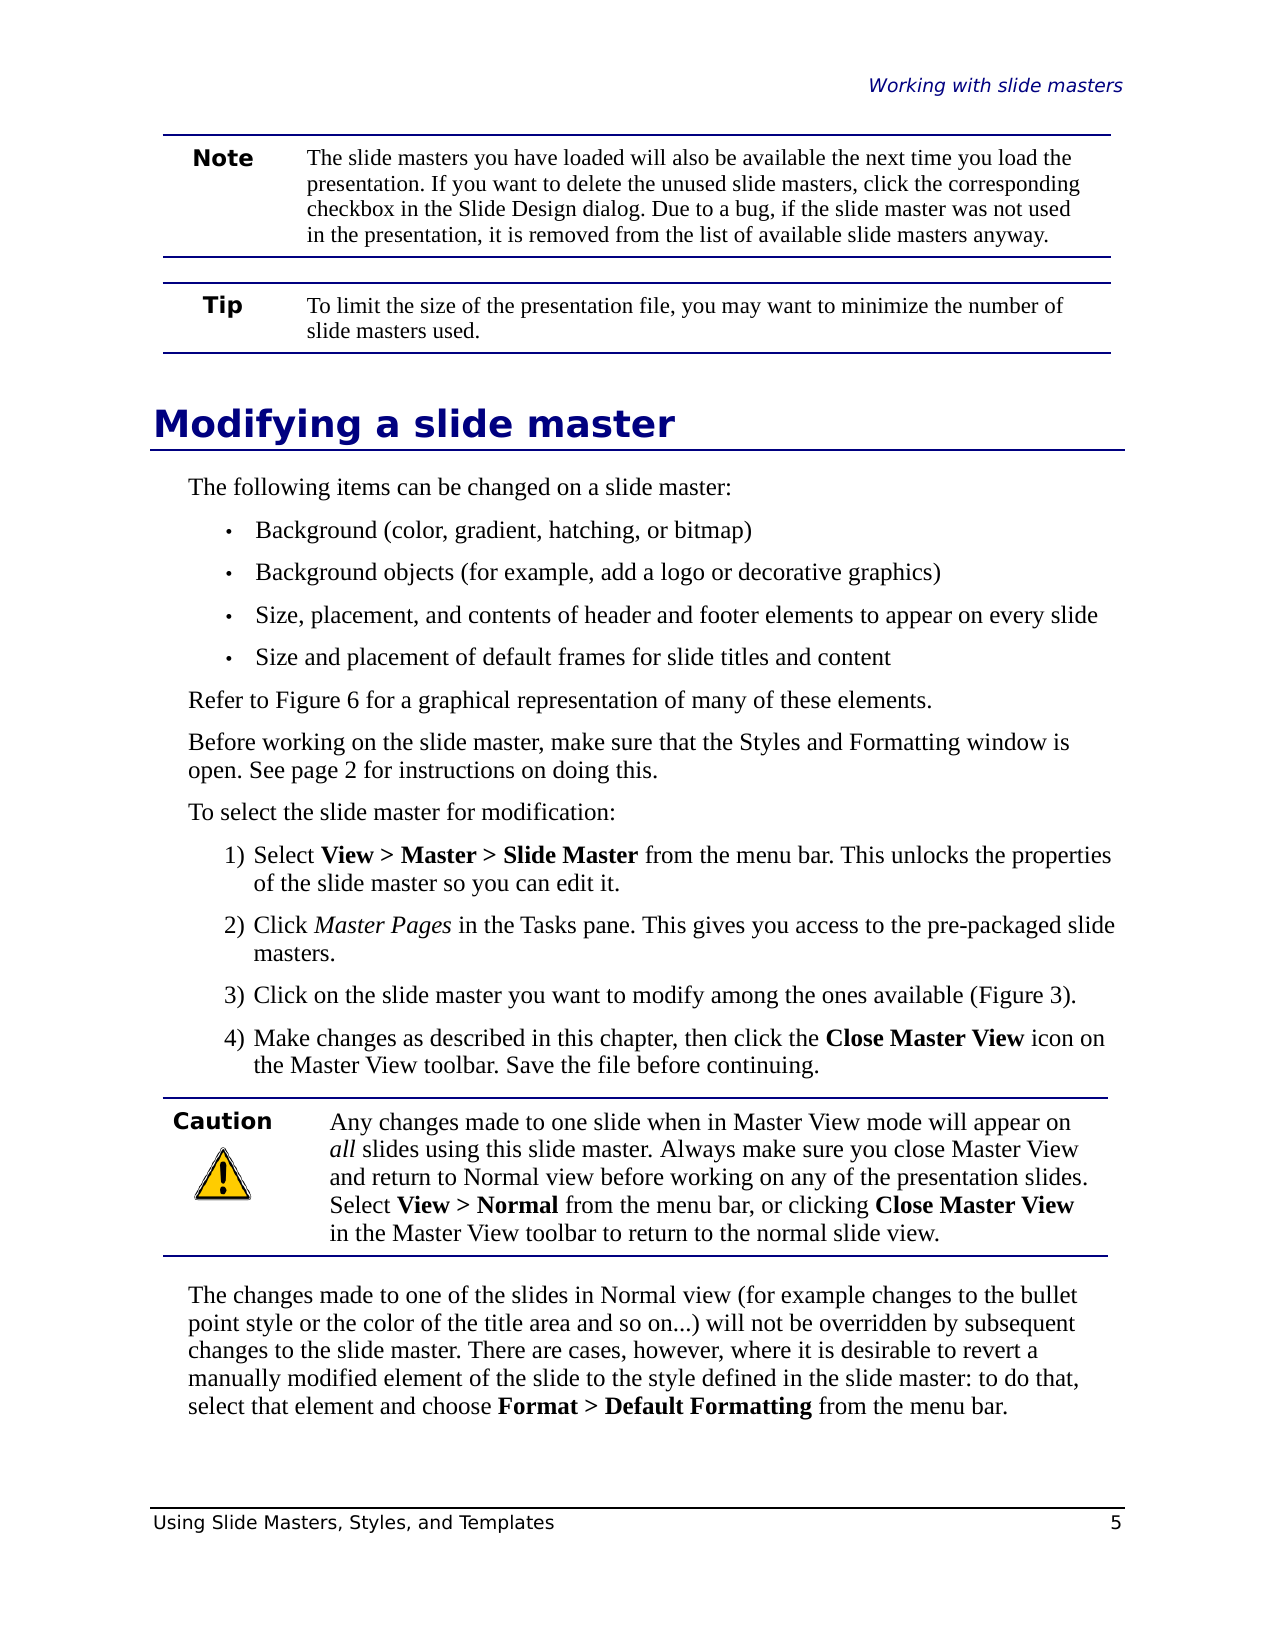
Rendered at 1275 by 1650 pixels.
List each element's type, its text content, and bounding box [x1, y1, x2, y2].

list Click Master Pages in the Tasks pane. This gives you access to the pre-packaged slide masters. [224, 911, 1125, 967]
table_header Caution [163, 1099, 283, 1255]
text The following items can be changed on a slide master: [188, 473, 1125, 501]
list Size and placement of default frames for slide titles and content [226, 643, 1125, 671]
table_header Any changes made to one slide when in Master View mode will appear on all slides using this slide master. Always make sure you close Master View and return to Normal view before working on any of the presentation slides. Select View > Normal from the menu bar, or clicking Close Master View in the Master View toolbar to return to the normal slide view. [283, 1099, 1108, 1255]
table_header The slide masters you have loaded will also be available the next time you load the presentation. If you want to delete the unused slide masters, click the corresponding checkbox in the Slide Design dialog. Due to a bug, if the slide master was not used in the presentation, it is removed from the list of available slide masters anyway. [283, 136, 1111, 256]
list Make changes as described in this chapter, then click the Close Master View icon on the Master View toolbar. Save the file before continuing. [224, 1024, 1125, 1079]
text To select the slide master for modification: [188, 798, 1125, 826]
table_header Note [163, 136, 283, 256]
table_header To limit the size of the presentation file, you may want to minimize the number of slide masters used. [283, 284, 1111, 352]
text Refer to Figure 6 for a graphical representation of many of these elements. [188, 686, 1125, 713]
picture [190, 1143, 255, 1204]
list Size, placement, and contents of header and footer elements to appear on every slide [226, 601, 1125, 628]
list Click on the slide master you want to modify among the ones available (Figure 3). [224, 981, 1125, 1009]
text The changes made to one of the slides in Normal view (for example changes to the bullet point style or the color of the title area and so on...) will not be overridden by subsequent changes to the slide master. There are cases, however, where it is desirable to revert a manually modified element of the slide to the style defined in the slide master: to do that, select that element and choose Format > Default Formatting from the menu bar. [188, 1281, 1125, 1419]
subtitle Modifying a slide master [150, 399, 1125, 449]
list Background (color, gradient, hatching, or bitmap) [226, 516, 1125, 543]
list Select View > Master > Slide Master from the menu bar. This unlocks the properties of the slide master so you can edit it. [224, 841, 1125, 896]
table_header Tip [163, 284, 283, 352]
list Background objects (for example, add a logo or decorative graphics) [226, 558, 1125, 586]
text Before working on the slide master, make sure that the Styles and Formatting window is open. See page 2 for instructions on doing this. [188, 728, 1125, 784]
